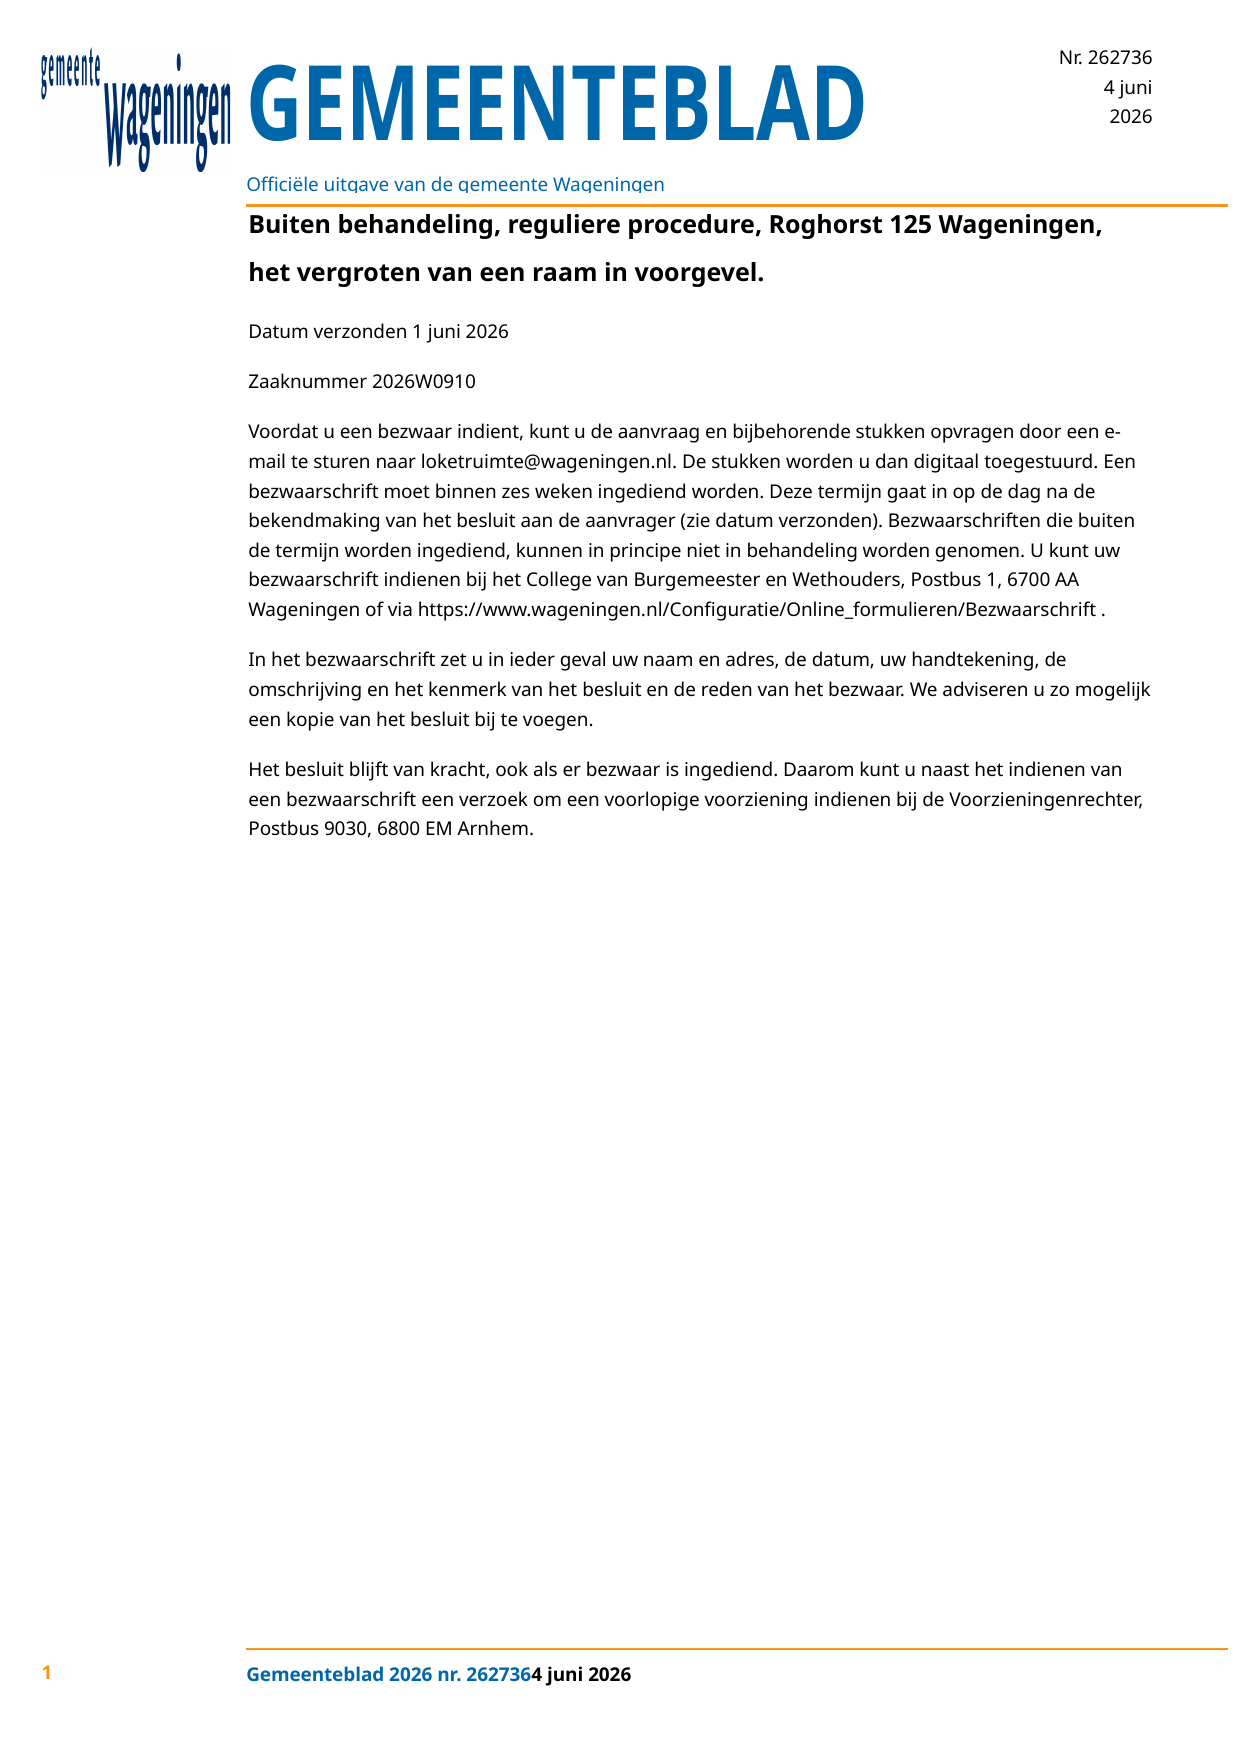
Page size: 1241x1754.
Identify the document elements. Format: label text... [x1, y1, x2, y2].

text Datum verzonden 1 juni 2026 [248, 318, 1152, 344]
text Zaaknummer 2026W0910 [248, 368, 1152, 394]
text Buiten behandeling, reguliere procedure, Roghorst 125 Wageningen, het vergroten van een raam in voorgevel. [248, 207, 1152, 288]
text In het bezwaarschrift zet u in ieder geval uw naam en adres, de datum, uw handtekening, de omschrijving en het kenmerk van het besluit en de reden van het bezwaar. We adviseren u zo mogelijk een kopie van het besluit bij te voegen. [248, 647, 1152, 732]
text Voordat u een bezwaar indient, kunt u de aanvraag en bijbehorende stukken opvragen door een e-mail te sturen naar loketruimte@wageningen.nl. De stukken worden u dan digitaal toegestuurd. Een bezwaarschrift moet binnen zes weken ingediend worden. Deze termijn gaat in op de dag na de bekendmaking van het besluit aan de aanvrager (zie datum verzonden). Bezwaarschriften die buiten de termijn worden ingediend, kunnen in principe niet in behandeling worden genomen. U kunt uw bezwaarschrift indienen bij het College van Burgemeester en Wethouders, Postbus 1, 6700 AA Wageningen of via https://www.wageningen.nl/Configuratie/Online_formulieren/Bezwaarschrift . [248, 419, 1152, 622]
picture [41, 47, 231, 172]
text Het besluit blijft van kracht, ook als er bezwaar is ingediend. Daarom kunt u naast het indienen van een bezwaarschrift een verzoek om een voorlopige voorziening indienen bij de Voorzieningenrechter, Postbus 9030, 6800 EM Arnhem. [248, 756, 1152, 841]
